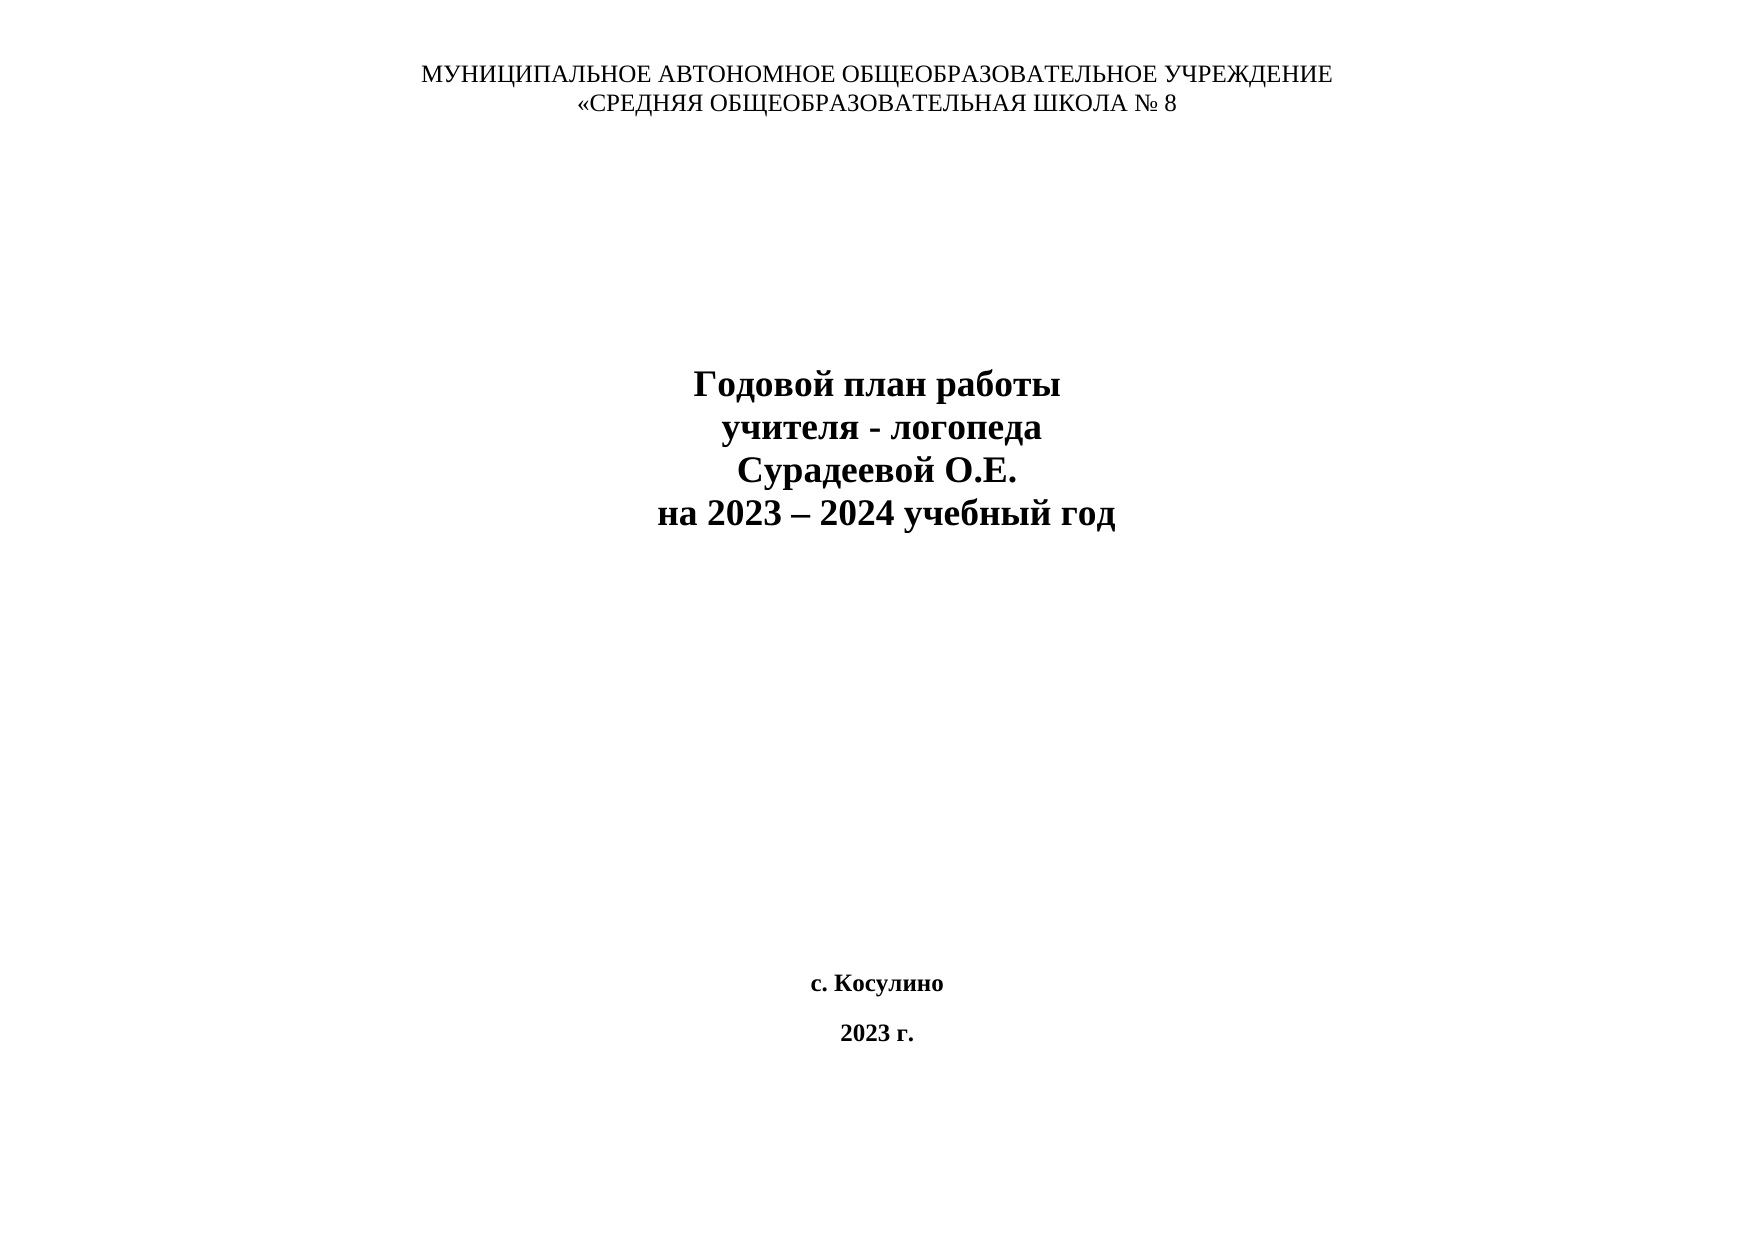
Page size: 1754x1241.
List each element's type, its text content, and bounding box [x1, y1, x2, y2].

text «СРЕДНЯЯ ОБЩЕОБРАЗОВАТЕЛЬНАЯ ШКОЛА № 8 [59, 88, 1695, 117]
text Сурадеевой О.Е. [59, 447, 1695, 490]
text Годовой план работы [59, 361, 1695, 404]
text МУНИЦИПАЛЬНОЕ АВТОНОМНОЕ ОБЩЕОБРАЗОВАТЕЛЬНОЕ УЧРЕЖДЕНИЕ [59, 59, 1695, 88]
text с. Косулино [59, 968, 1695, 997]
text 2023 г. [59, 1018, 1695, 1047]
text на 2023 – 2024 учебный год [59, 490, 1695, 533]
text учителя - логопеда [59, 404, 1695, 447]
